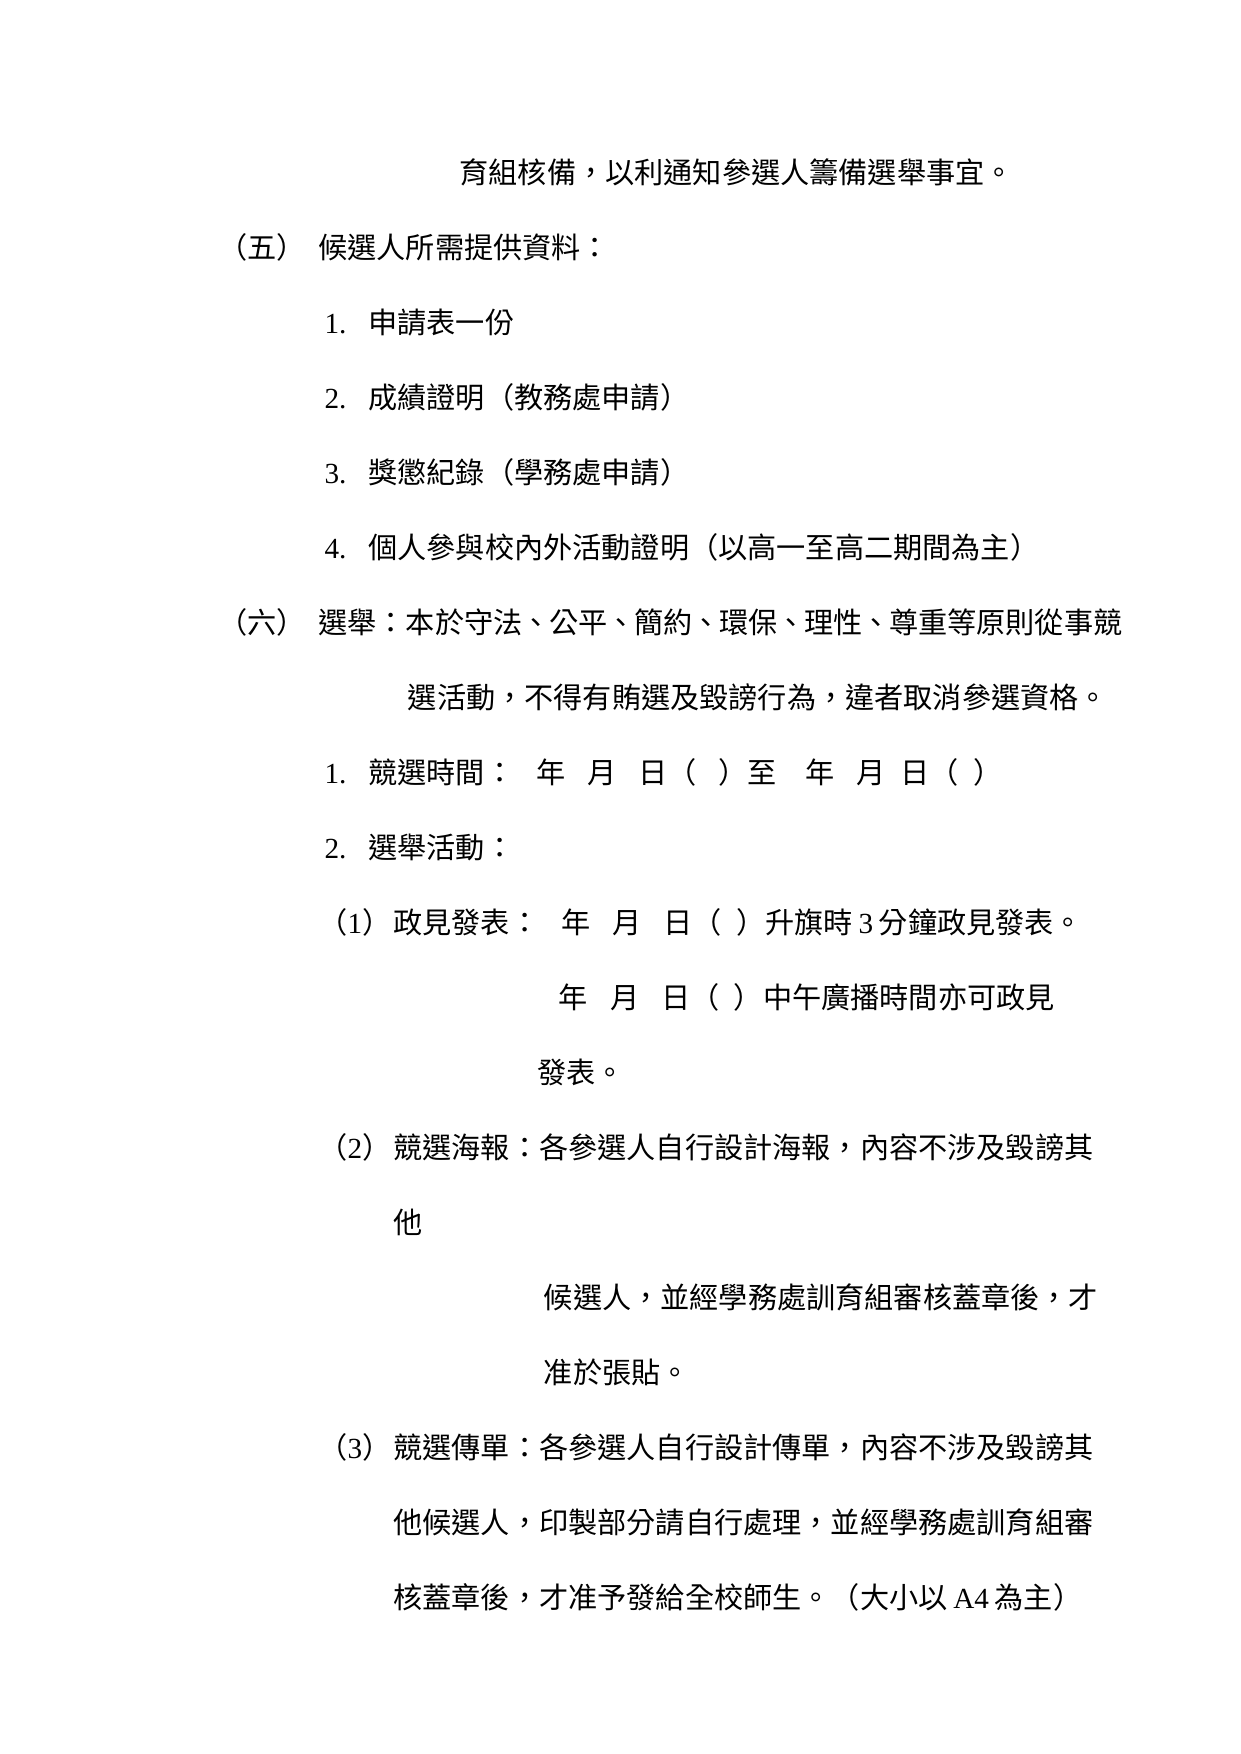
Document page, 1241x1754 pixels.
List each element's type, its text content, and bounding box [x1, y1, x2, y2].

list 個人參與校內外活動證明（以高一至高二期間為主） [168, 508, 1122, 583]
list 申請表一份 [168, 283, 1122, 358]
list 政見發表： 年 月 日（ ）升旗時3分鐘政見發表。 [318, 883, 1122, 958]
list 候選人所需提供資料： [218, 208, 1122, 283]
text 候選人，並經學務處訓育組審核蓋章後，才准於張貼。 [544, 1258, 1122, 1408]
list 選舉活動： [318, 808, 1122, 883]
text 發表。 [318, 1033, 1122, 1108]
list 競選海報：各參選人自行設計海報，內容不涉及毀謗其他 [318, 1108, 1122, 1258]
list 成績證明（教務處申請） [168, 358, 1122, 433]
list 競選時間： 年 月 日（ ）至 年 月 日（ ） [318, 733, 1122, 808]
text 選活動，不得有賄選及毀謗行為，違者取消參選資格。 [218, 658, 1122, 733]
list 獎懲紀錄（學務處申請） [168, 433, 1122, 508]
text 年 月 日（ ）中午廣播時間亦可政見 [318, 958, 1122, 1033]
list 競選傳單：各參選人自行設計傳單，內容不涉及毀謗其他候選人，印製部分請自行處理，並經學務處訓育組審核蓋章後，才准予發給全校師生。（大小以A4為主） [318, 1408, 1122, 1633]
text 育組核備，以利通知參選人籌備選舉事宜。 [218, 133, 1122, 208]
list 選舉：本於守法、公平、簡約、環保、理性、尊重等原則從事競 [218, 583, 1122, 658]
